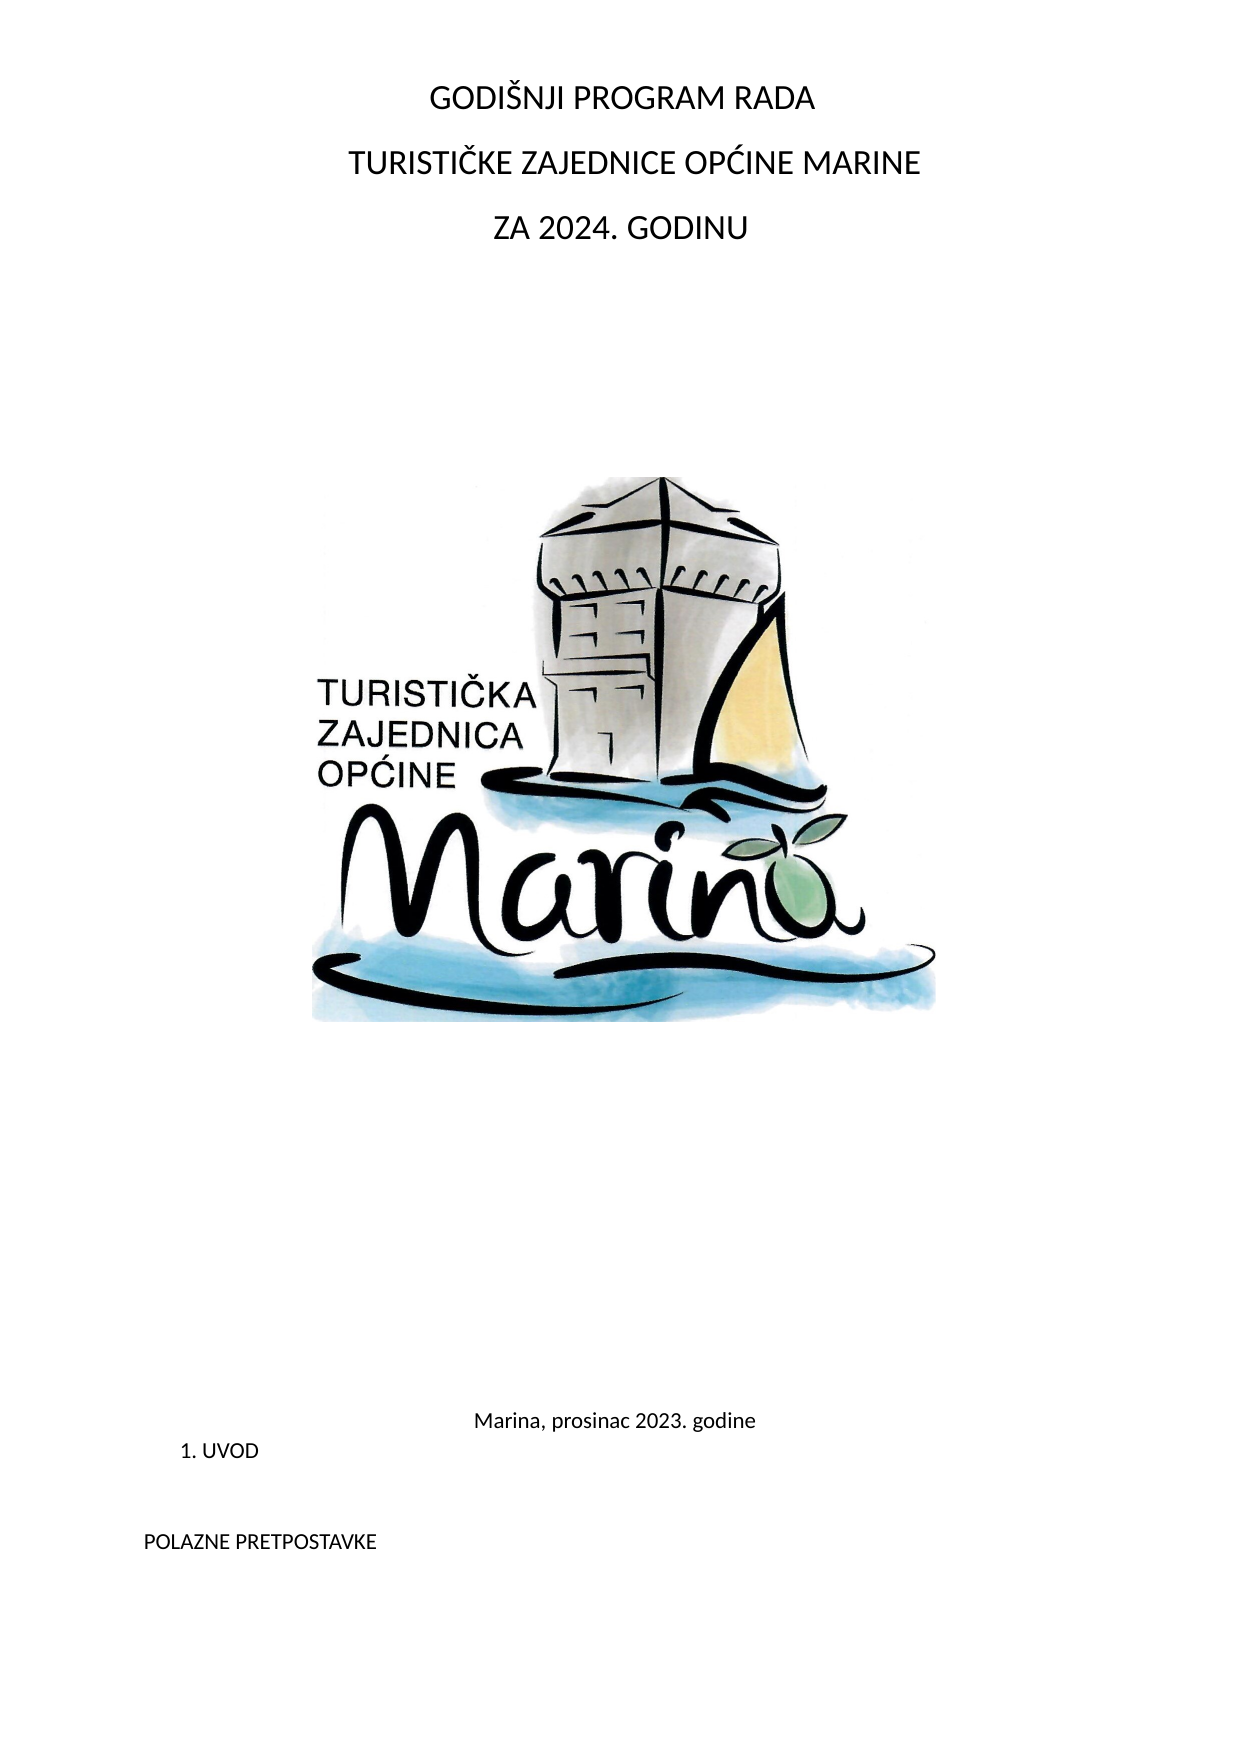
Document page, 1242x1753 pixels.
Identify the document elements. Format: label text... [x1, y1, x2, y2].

text Marina, prosinac 2023. godine [138, 1406, 1091, 1434]
text GODIŠNJI PROGRAM RADA [152, 75, 1092, 118]
text POLAZNE PRETPOSTAVKE [143, 1527, 1085, 1556]
subtitle TURISTIČKE ZAJEDNICE OPĆINE MARINE [348, 140, 1092, 183]
text 1. UVOD [179, 1436, 1085, 1464]
text ZA 2024. GODINU [152, 205, 1089, 248]
